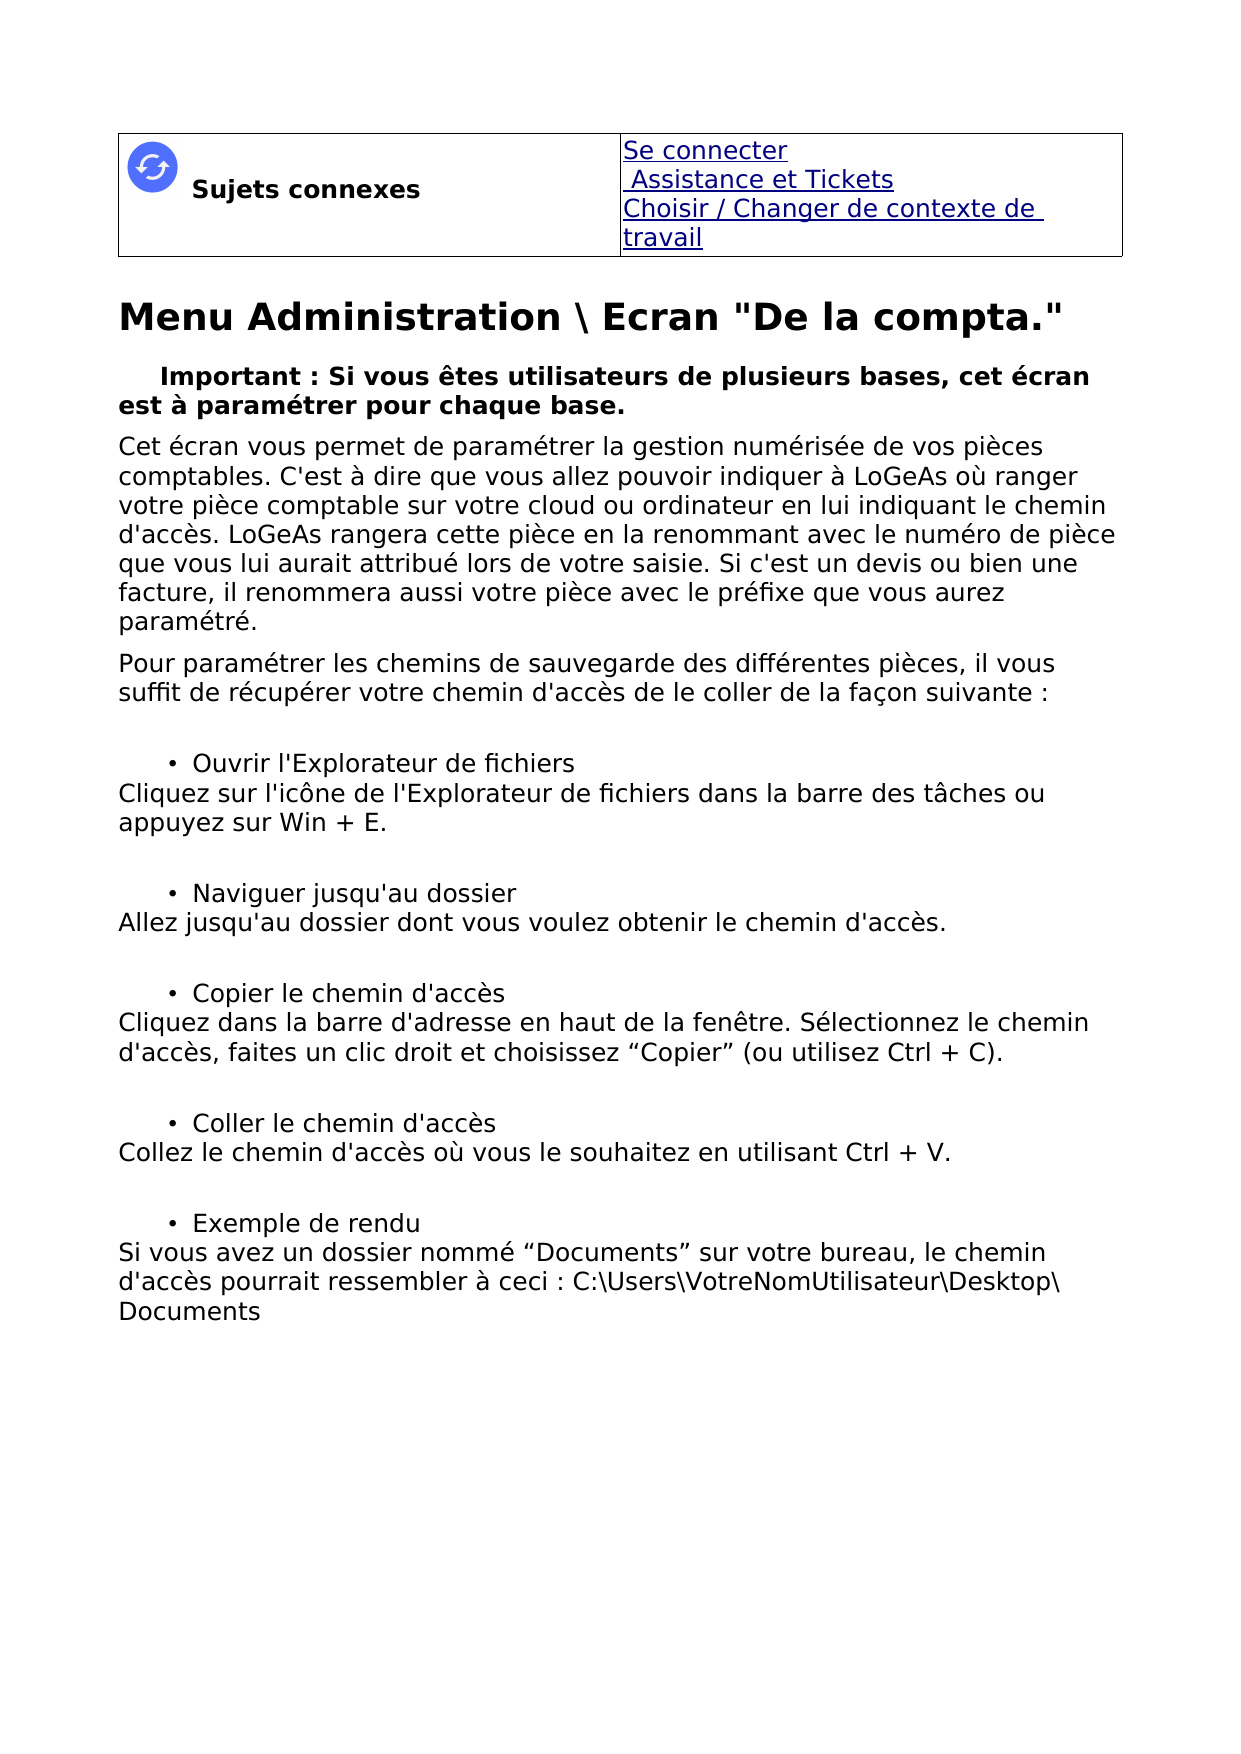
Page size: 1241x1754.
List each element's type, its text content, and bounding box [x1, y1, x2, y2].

list Copier le chemin d'accès [177, 979, 1122, 1008]
text Cet écran vous permet de paramétrer la gestion numérisée de vos pièces comptables. C'est à dire que vous allez pouvoir indiquer à LoGeAs où ranger votre pièce comptable sur votre cloud ou ordinateur en lui indiquant le chemin d'accès. LoGeAs rangera cette pièce en la renommant avec le numéro de pièce que vous lui aurait attribué lors de votre saisie. Si c'est un devis ou bien une facture, il renommera aussi votre pièce avec le préfixe que vous aurez paramétré. [118, 433, 1122, 637]
list Coller le chemin d'accès [177, 1109, 1122, 1138]
text Allez jusqu'au dossier dont vous voulez obtenir le chemin d'accès. [118, 908, 1122, 937]
text Cliquez dans la barre d'adresse en haut de la fenêtre. Sélectionnez le chemin d'accès, faites un clic droit et choisissez “Copier” (ou utilisez Ctrl + C). [118, 1008, 1122, 1067]
text Collez le chemin d'accès où vous le souhaitez en utilisant Ctrl + V. [118, 1138, 1122, 1167]
table_header Sujets connexes [119, 134, 620, 256]
list Exemple de rendu [177, 1209, 1122, 1238]
text Important : Si vous êtes utilisateurs de plusieurs bases, cet écran est à paramétrer pour chaque base. [118, 352, 1122, 420]
table_header Se connecter Assistance et Tickets Choisir / Changer de contexte de travail [621, 134, 1122, 256]
text Pour paramétrer les chemins de sauvegarde des différentes pièces, il vous suffit de récupérer votre chemin d'accès de le coller de la façon suivante : [118, 649, 1122, 708]
subtitle Menu Administration \ Ecran "De la compta." [118, 295, 1122, 339]
text Cliquez sur l'icône de l'Explorateur de fichiers dans la barre des tâches ou appuyez sur Win + E. [118, 779, 1122, 837]
text Si vous avez un dossier nommé “Documents” sur votre bureau, le chemin d'accès pourrait ressembler à ceci : C:\Users\VotreNomUtilisateur\Desktop\Documents [118, 1238, 1122, 1326]
picture [121, 136, 184, 199]
list Naviguer jusqu'au dossier [177, 879, 1122, 908]
list Ouvrir l'Explorateur de fichiers [177, 749, 1122, 779]
